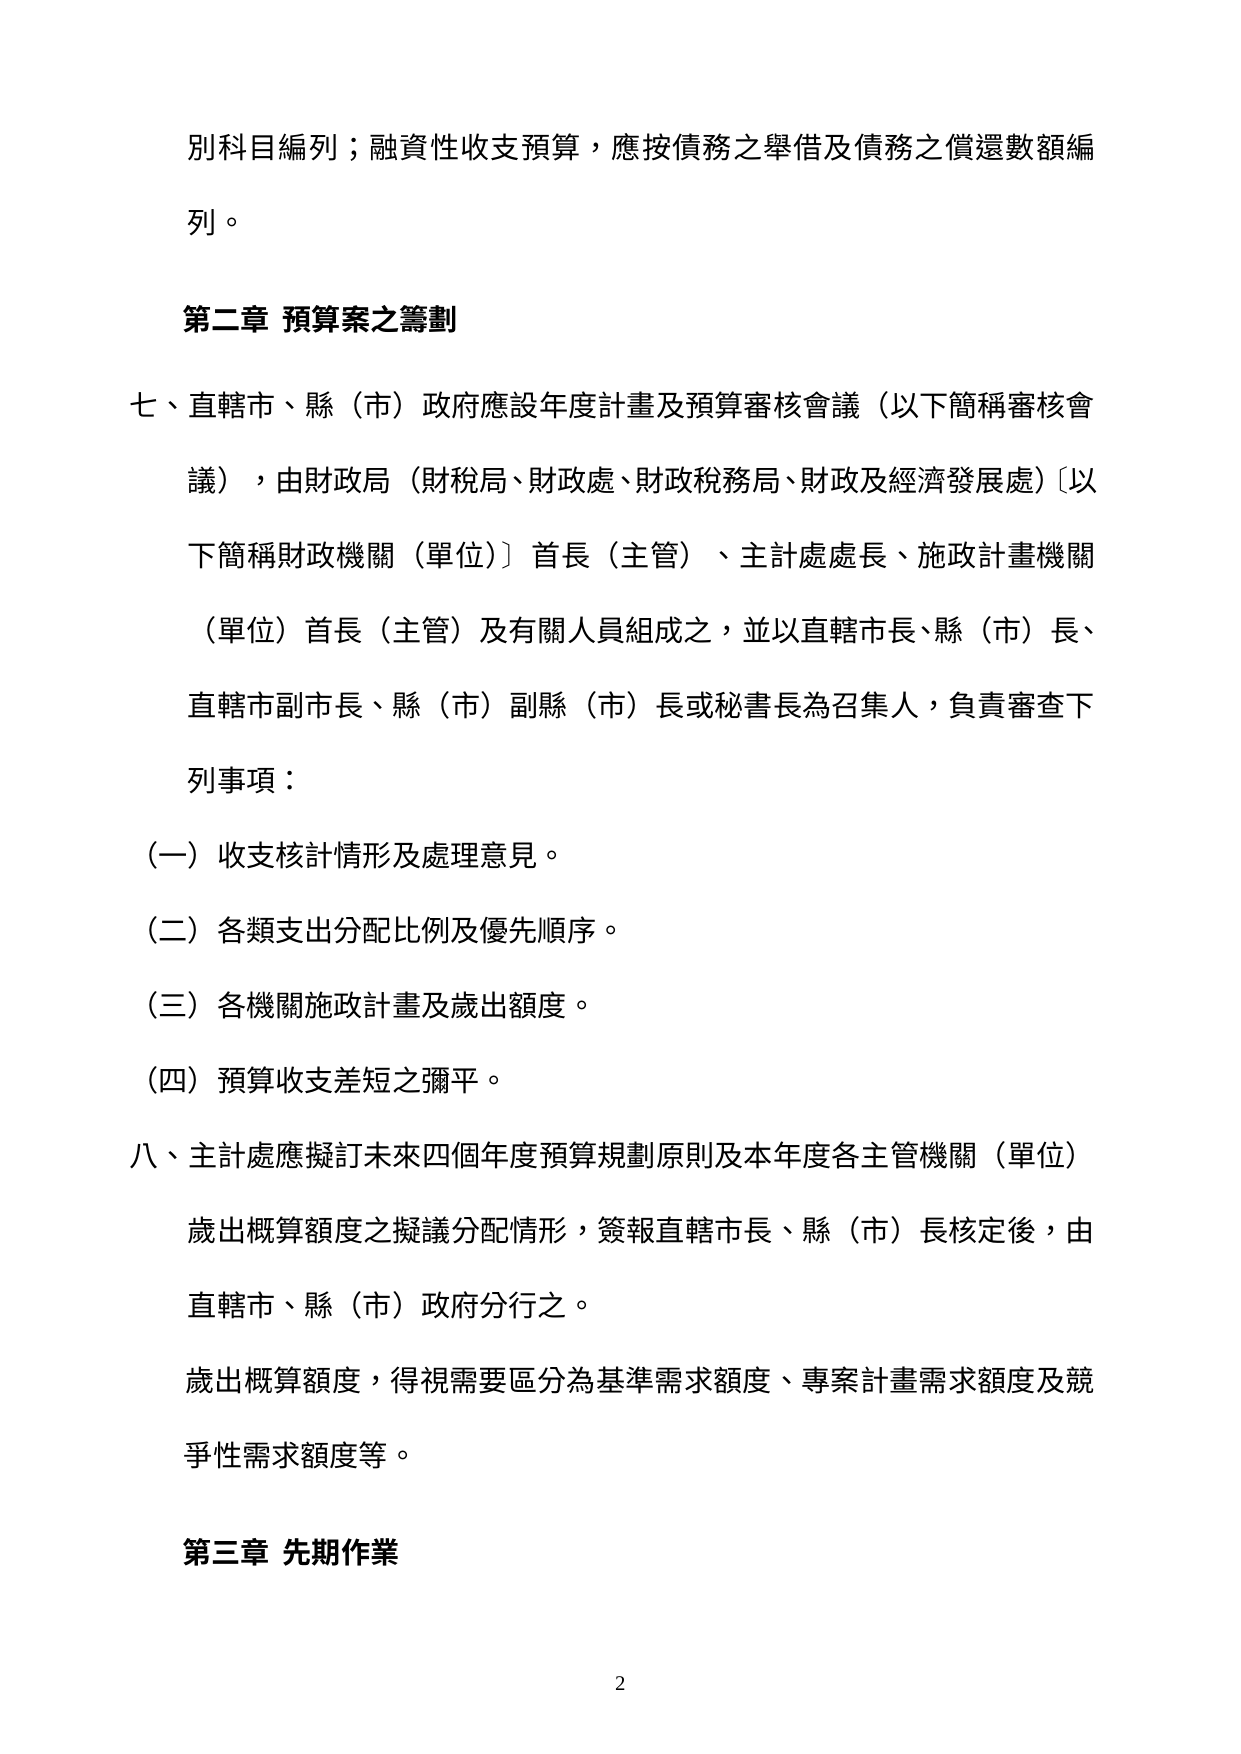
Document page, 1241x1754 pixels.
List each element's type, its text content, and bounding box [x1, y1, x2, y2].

table_cell 別科目編列；融資性收支預算，應按債務之舉借及債務之償還數額編列。 [118, 108, 1108, 258]
table_cell 八、主計處應擬訂未來四個年度預算規劃原則及本年度各主管機關（單位）歲出概算額度之擬議分配情形，簽報直轄市長、縣（市）長核定後，由直轄市、縣（市）政府分行之。 歲出概算額度，得視需要區分為基準需求額度、專案計畫需求額度及競爭性需求額度等。 [118, 1116, 1108, 1491]
table_cell 第二章 預算案之籌劃 [118, 258, 1108, 366]
table_cell 第三章 先期作業 [118, 1491, 1108, 1599]
table_cell 七、直轄市、縣（市）政府應設年度計畫及預算審核會議（以下簡稱審核會議），由財政局（財稅局、財政處、財政稅務局、財政及經濟發展處）〔以下簡稱財政機關（單位）〕首長（主管）、主計處處長、施政計畫機關（單位）首長（主管）及有關人員組成之，並以直轄市長、縣（市）長、直轄市副市長、縣（市）副縣（市）長或秘書長為召集人，負責審查下列事項： （一）收支核計情形及處理意見。 （二）各類支出分配比例及優先順序。 （三）各機關施政計畫及歲出額度。 （四）預算收支差短之彌平。 [118, 366, 1108, 1116]
